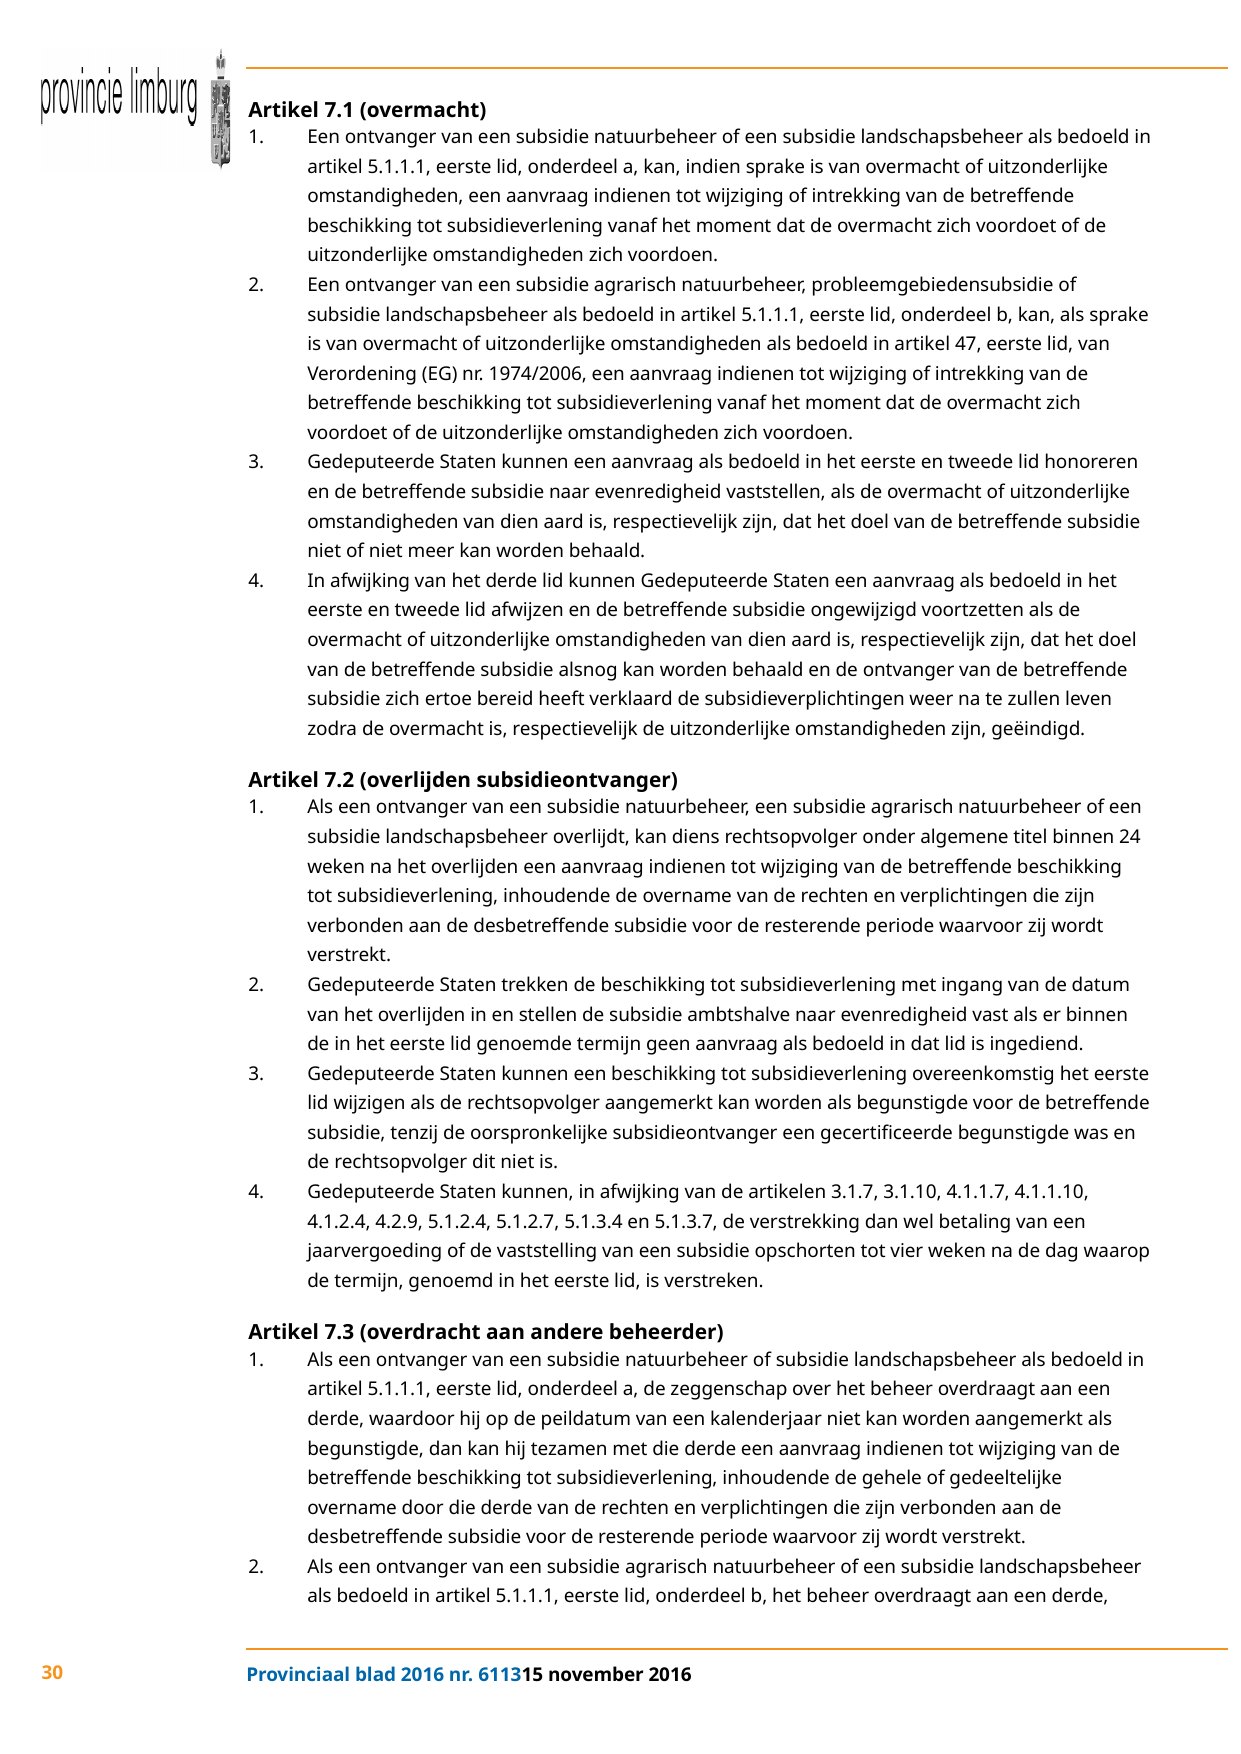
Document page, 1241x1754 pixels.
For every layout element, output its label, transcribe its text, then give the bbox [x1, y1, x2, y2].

list Gedeputeerde Staten kunnen een beschikking tot subsidieverlening overeenkomstig het eerste lid wijzigen als de rechtsopvolger aangemerkt kan worden als begunstigde voor de betreffende subsidie, tenzij de oorspronkelijke subsidieontvanger een gecertificeerde begunstigde was en de rechtsopvolger dit niet is. [248, 1060, 1152, 1174]
list Een ontvanger van een subsidie agrarisch natuurbeheer, probleemgebiedensubsidie of subsidie landschapsbeheer als bedoeld in artikel 5.1.1.1, eerste lid, onderdeel b, kan, als sprake is van overmacht of uitzonderlijke omstandigheden als bedoeld in artikel 47, eerste lid, van Verordening (EG) nr. 1974/2006, een aanvraag indienen tot wijziging of intrekking van de betreffende beschikking tot subsidieverlening vanaf het moment dat de overmacht zich voordoet of de uitzonderlijke omstandigheden zich voordoen. [248, 271, 1152, 445]
list In afwijking van het derde lid kunnen Gedeputeerde Staten een aanvraag als bedoeld in het eerste en tweede lid afwijzen en de betreffende subsidie ongewijzigd voortzetten als de overmacht of uitzonderlijke omstandigheden van dien aard is, respectievelijk zijn, dat het doel van de betreffende subsidie alsnog kan worden behaald en de ontvanger van de betreffende subsidie zich ertoe bereid heeft verklaard de subsidieverplichtingen weer na te zullen leven zodra de overmacht is, respectievelijk de uitzonderlijke omstandigheden zijn, geëindigd. [248, 567, 1152, 741]
list Als een ontvanger van een subsidie natuurbeheer, een subsidie agrarisch natuurbeheer of een subsidie landschapsbeheer overlijdt, kan diens rechtsopvolger onder algemene titel binnen 24 weken na het overlijden een aanvraag indienen tot wijziging van de betreffende beschikking tot subsidieverlening, inhoudende de overname van de rechten en verplichtingen die zijn verbonden aan de desbetreffende subsidie voor de resterende periode waarvoor zij wordt verstrekt. [248, 794, 1152, 967]
list Een ontvanger van een subsidie natuurbeheer of een subsidie landschapsbeheer als bedoeld in artikel 5.1.1.1, eerste lid, onderdeel a, kan, indien sprake is van overmacht of uitzonderlijke omstandigheden, een aanvraag indienen tot wijziging of intrekking van de betreffende beschikking tot subsidieverlening vanaf het moment dat de overmacht zich voordoet of de uitzonderlijke omstandigheden zich voordoen. [248, 123, 1152, 267]
text Artikel 7.3 (overdracht aan andere beheerder) [248, 1317, 1152, 1346]
text Artikel 7.1 (overmacht) [248, 95, 1152, 123]
list Gedeputeerde Staten kunnen, in afwijking van de artikelen 3.1.7, 3.1.10, 4.1.1.7, 4.1.1.10, 4.1.2.4, 4.2.9, 5.1.2.4, 5.1.2.7, 5.1.3.4 en 5.1.3.7, de verstrekking dan wel betaling van een jaarvergoeding of de vaststelling van een subsidie opschorten tot vier weken na de dag waarop de termijn, genoemd in het eerste lid, is verstreken. [248, 1178, 1152, 1293]
list Als een ontvanger van een subsidie natuurbeheer of subsidie landschapsbeheer als bedoeld in artikel 5.1.1.1, eerste lid, onderdeel a, de zeggenschap over het beheer overdraagt aan een derde, waardoor hij op de peildatum van een kalenderjaar niet kan worden aangemerkt als begunstigde, dan kan hij tezamen met die derde een aanvraag indienen tot wijziging van de betreffende beschikking tot subsidieverlening, inhoudende de gehele of gedeeltelijke overname door die derde van de rechten en verplichtingen die zijn verbonden aan de desbetreffende subsidie voor de resterende periode waarvoor zij wordt verstrekt. [248, 1346, 1152, 1549]
list Gedeputeerde Staten trekken de beschikking tot subsidieverlening met ingang van de datum van het overlijden in en stellen de subsidie ambtshalve naar evenredigheid vast als er binnen de in het eerste lid genoemde termijn geen aanvraag als bedoeld in dat lid is ingediend. [248, 971, 1152, 1056]
picture [41, 47, 231, 172]
text Artikel 7.2 (overlijden subsidieontvanger) [248, 765, 1152, 794]
list Als een ontvanger van een subsidie agrarisch natuurbeheer of een subsidie landschapsbeheer als bedoeld in artikel 5.1.1.1, eerste lid, onderdeel b, het beheer overdraagt aan een derde, [248, 1553, 1152, 1608]
list Gedeputeerde Staten kunnen een aanvraag als bedoeld in het eerste en tweede lid honoreren en de betreffende subsidie naar evenredigheid vaststellen, als de overmacht of uitzonderlijke omstandigheden van dien aard is, respectievelijk zijn, dat het doel van de betreffende subsidie niet of niet meer kan worden behaald. [248, 449, 1152, 563]
